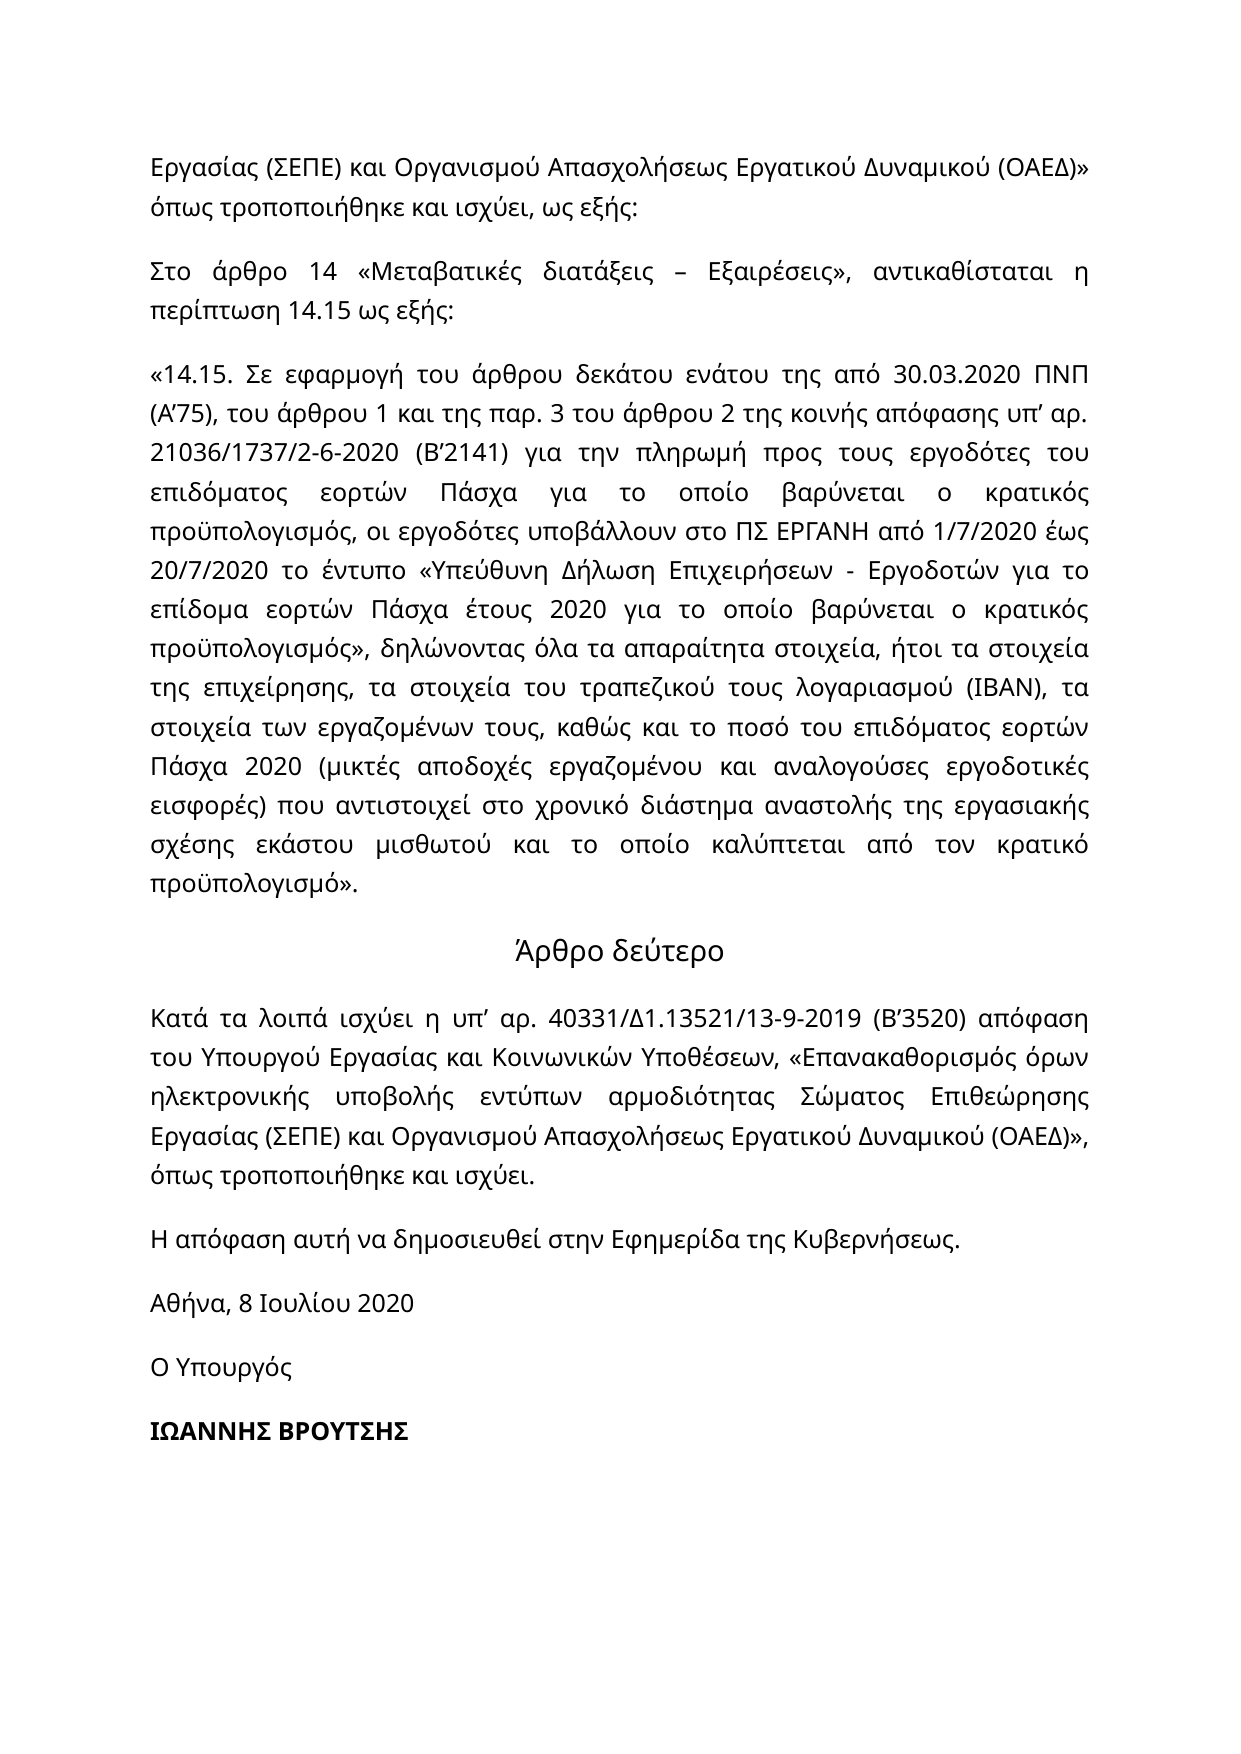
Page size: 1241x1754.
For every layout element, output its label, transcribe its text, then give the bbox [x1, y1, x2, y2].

text Στο άρθρο 14 «Μεταβατικές διατάξεις – Εξαιρέσεις», αντικαθίσταται η περίπτωση 14.15 ως εξής: [150, 253, 1090, 327]
text Κατά τα λοιπά ισχύει η υπ’ αρ. 40331/Δ1.13521/13-9-2019 (Β’3520) απόφαση του Υπουργού Εργασίας και Κοινωνικών Υποθέσεων, «Επανακαθορισμός όρων ηλεκτρονικής υποβολής εντύπων αρμοδιότητας Σώματος Επιθεώρησης Εργασίας (ΣΕΠΕ) και Οργανισμού Απασχολήσεως Εργατικού Δυναμικού (ΟΑΕΔ)», όπως τροποποιήθηκε και ισχύει. [150, 1001, 1090, 1191]
text Ο Υπουργός [150, 1350, 1090, 1384]
text Η απόφαση αυτή να δημοσιευθεί στην Εφημερίδα της Κυβερνήσεως. [150, 1221, 1090, 1256]
text Αθήνα, 8 Ιουλίου 2020 [150, 1286, 1090, 1320]
text «14.15. Σε εφαρμογή του άρθρου δεκάτου ενάτου της από 30.03.2020 ΠΝΠ (Α’75), του άρθρου 1 και της παρ. 3 του άρθρου 2 της κοινής απόφασης υπ’ αρ. 21036/1737/2-6-2020 (Β’2141) για την πληρωμή προς τους εργοδότες του επιδόματος εορτών Πάσχα για το οποίο βαρύνεται ο κρατικός προϋπολογισμός, οι εργοδότες υποβάλλουν στο ΠΣ ΕΡΓΑΝΗ από 1/7/2020 έως 20/7/2020 το έντυπο «Υπεύθυνη Δήλωση Επιχειρήσεων - Εργοδοτών για το επίδομα εορτών Πάσχα έτους 2020 για το οποίο βαρύνεται ο κρατικός προϋπολογισμός», δηλώνοντας όλα τα απαραίτητα στοιχεία, ήτοι τα στοιχεία της επιχείρησης, τα στοιχεία του τραπεζικού τους λογαριασμού (IBAN), τα στοιχεία των εργαζομένων τους, καθώς και το ποσό του επιδόματος εορτών Πάσχα 2020 (μικτές αποδοχές εργαζομένου και αναλογούσες εργοδοτικές εισφορές) που αντιστοιχεί στο χρονικό διάστημα αναστολής της εργασιακής σχέσης εκάστου μισθωτού και το οποίο καλύπτεται από τον κρατικό προϋπολογισμό». [150, 357, 1090, 900]
text Εργασίας (ΣΕΠΕ) και Οργανισμού Απασχολήσεως Εργατικού Δυναμικού (ΟΑΕΔ)» όπως τροποποιήθηκε και ισχύει, ως εξής: [150, 150, 1090, 223]
text ΙΩΑΝΝΗΣ ΒΡΟΥΤΣΗΣ [150, 1414, 1090, 1448]
subtitle Άρθρο δεύτερο [150, 930, 1090, 970]
